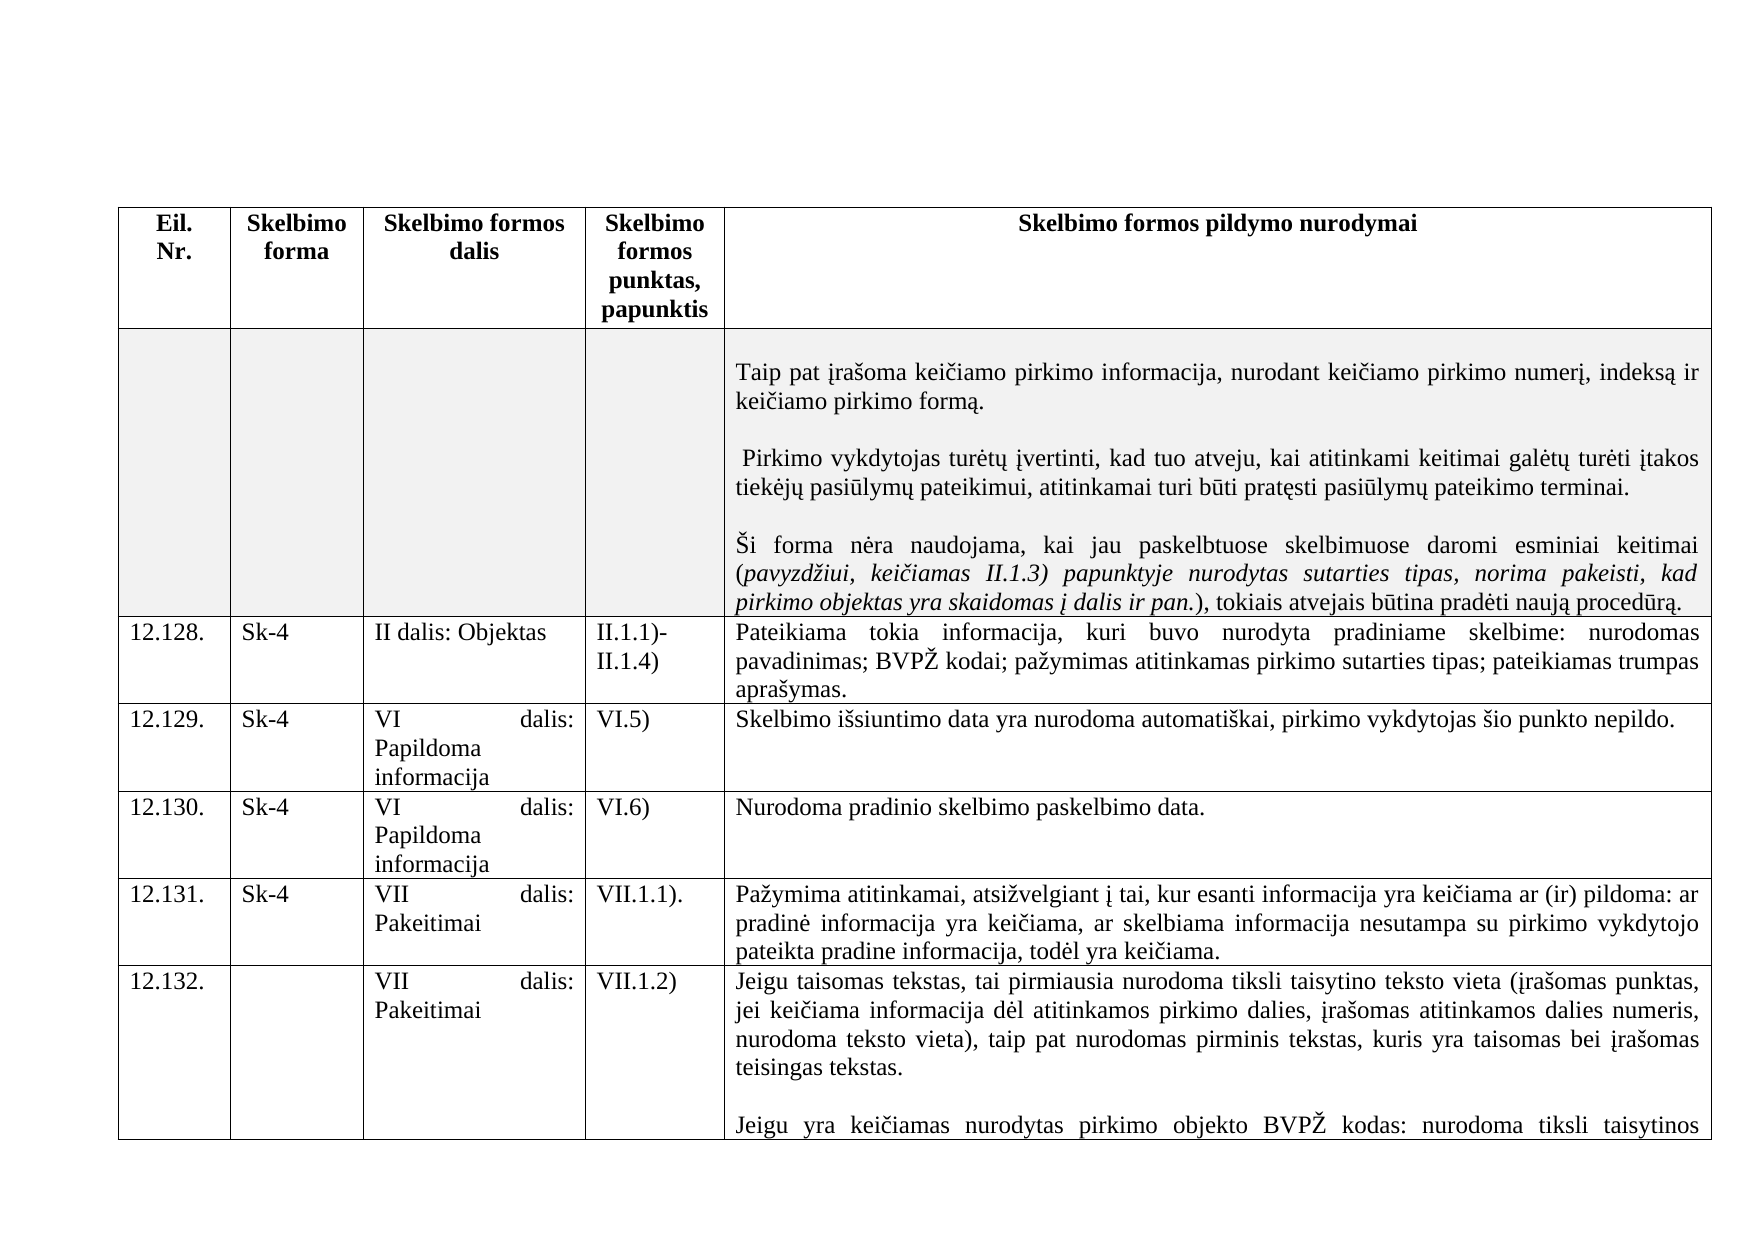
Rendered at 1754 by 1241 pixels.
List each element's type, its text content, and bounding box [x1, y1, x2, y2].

table_cell VI dalis: Papildoma informacija [364, 704, 585, 791]
table_cell II dalis: Objektas [364, 617, 585, 703]
table_header Eil. Nr. [119, 208, 230, 327]
table_cell Pažymima atitinkamai, atsižvelgiant į tai, kur esanti informacija yra keičiama ar (ir) pildoma: ar pradinė informacija yra keičiama, ar skelbiama informacija nesutampa su pirkimo vykdytojo pateikta pradine informacija, todėl yra keičiama. [725, 879, 1711, 965]
table_cell Pateikiama tokia informacija, kuri buvo nurodyta pradiniame skelbime: nurodomas pavadinimas; BVPŽ kodai; pažymimas atitinkamas pirkimo sutarties tipas; pateikiamas trumpas aprašymas. [725, 617, 1711, 703]
table_header Skelbimo formos punktas, papunktis [586, 208, 724, 327]
table_cell Sk-4 [231, 704, 363, 791]
table_cell VII.1.1). [586, 879, 724, 965]
table_cell Sk-4 [231, 617, 363, 703]
table_cell VII dalis: Pakeitimai [364, 966, 585, 1139]
table_cell 12.131. [119, 879, 230, 965]
table_cell VII.1.2) [586, 966, 724, 1139]
table_cell Jeigu taisomas tekstas, tai pirmiausia nurodoma tiksli taisytino teksto vieta (įrašomas punktas, jei keičiama informacija dėl atitinkamos pirkimo dalies, įrašomas atitinkamos dalies numeris, nurodoma teksto vieta), taip pat nurodomas pirminis tekstas, kuris yra taisomas bei įrašomas teisingas tekstas. Jeigu yra keičiamas nurodytas pirkimo objekto BVPŽ kodas: nurodoma tiksli taisytinos [725, 966, 1711, 1139]
table_cell Sk-4 [231, 792, 363, 878]
table_cell 12.130. [119, 792, 230, 878]
table_cell Nurodoma pradinio skelbimo paskelbimo data. [725, 792, 1711, 878]
table_cell 12.128. [119, 617, 230, 703]
table_header Skelbimo formos dalis [364, 208, 585, 327]
table_cell 12.132. [119, 966, 230, 1139]
table_cell [586, 329, 724, 616]
table_cell II.1.1)-II.1.4) [586, 617, 724, 703]
table_header Skelbimo formos pildymo nurodymai [725, 208, 1711, 327]
table_cell Sk-4 [231, 879, 363, 965]
table_header Skelbimo forma [231, 208, 363, 327]
table_cell [364, 329, 585, 616]
table_cell Taip pat įrašoma keičiamo pirkimo informacija, nurodant keičiamo pirkimo numerį, indeksą ir keičiamo pirkimo formą. Pirkimo vykdytojas turėtų įvertinti, kad tuo atveju, kai atitinkami keitimai galėtų turėti įtakos tiekėjų pasiūlymų pateikimui, atitinkamai turi būti pratęsti pasiūlymų pateikimo terminai. Ši forma nėra naudojama, kai jau paskelbtuose skelbimuose daromi esminiai keitimai (pavyzdžiui, keičiamas II.1.3) papunktyje nurodytas sutarties tipas, norima pakeisti, kad pirkimo objektas yra skaidomas į dalis ir pan.), tokiais atvejais būtina pradėti naują procedūrą. [725, 329, 1711, 616]
table_cell [119, 329, 230, 616]
table_cell VI.6) [586, 792, 724, 878]
table_cell VI dalis: Papildoma informacija [364, 792, 585, 878]
table_cell Skelbimo išsiuntimo data yra nurodoma automatiškai, pirkimo vykdytojas šio punkto nepildo. [725, 704, 1711, 791]
table_cell VII dalis: Pakeitimai [364, 879, 585, 965]
table_cell 12.129. [119, 704, 230, 791]
table_cell VI.5) [586, 704, 724, 791]
table_cell [231, 966, 363, 1139]
table_cell [231, 329, 363, 616]
